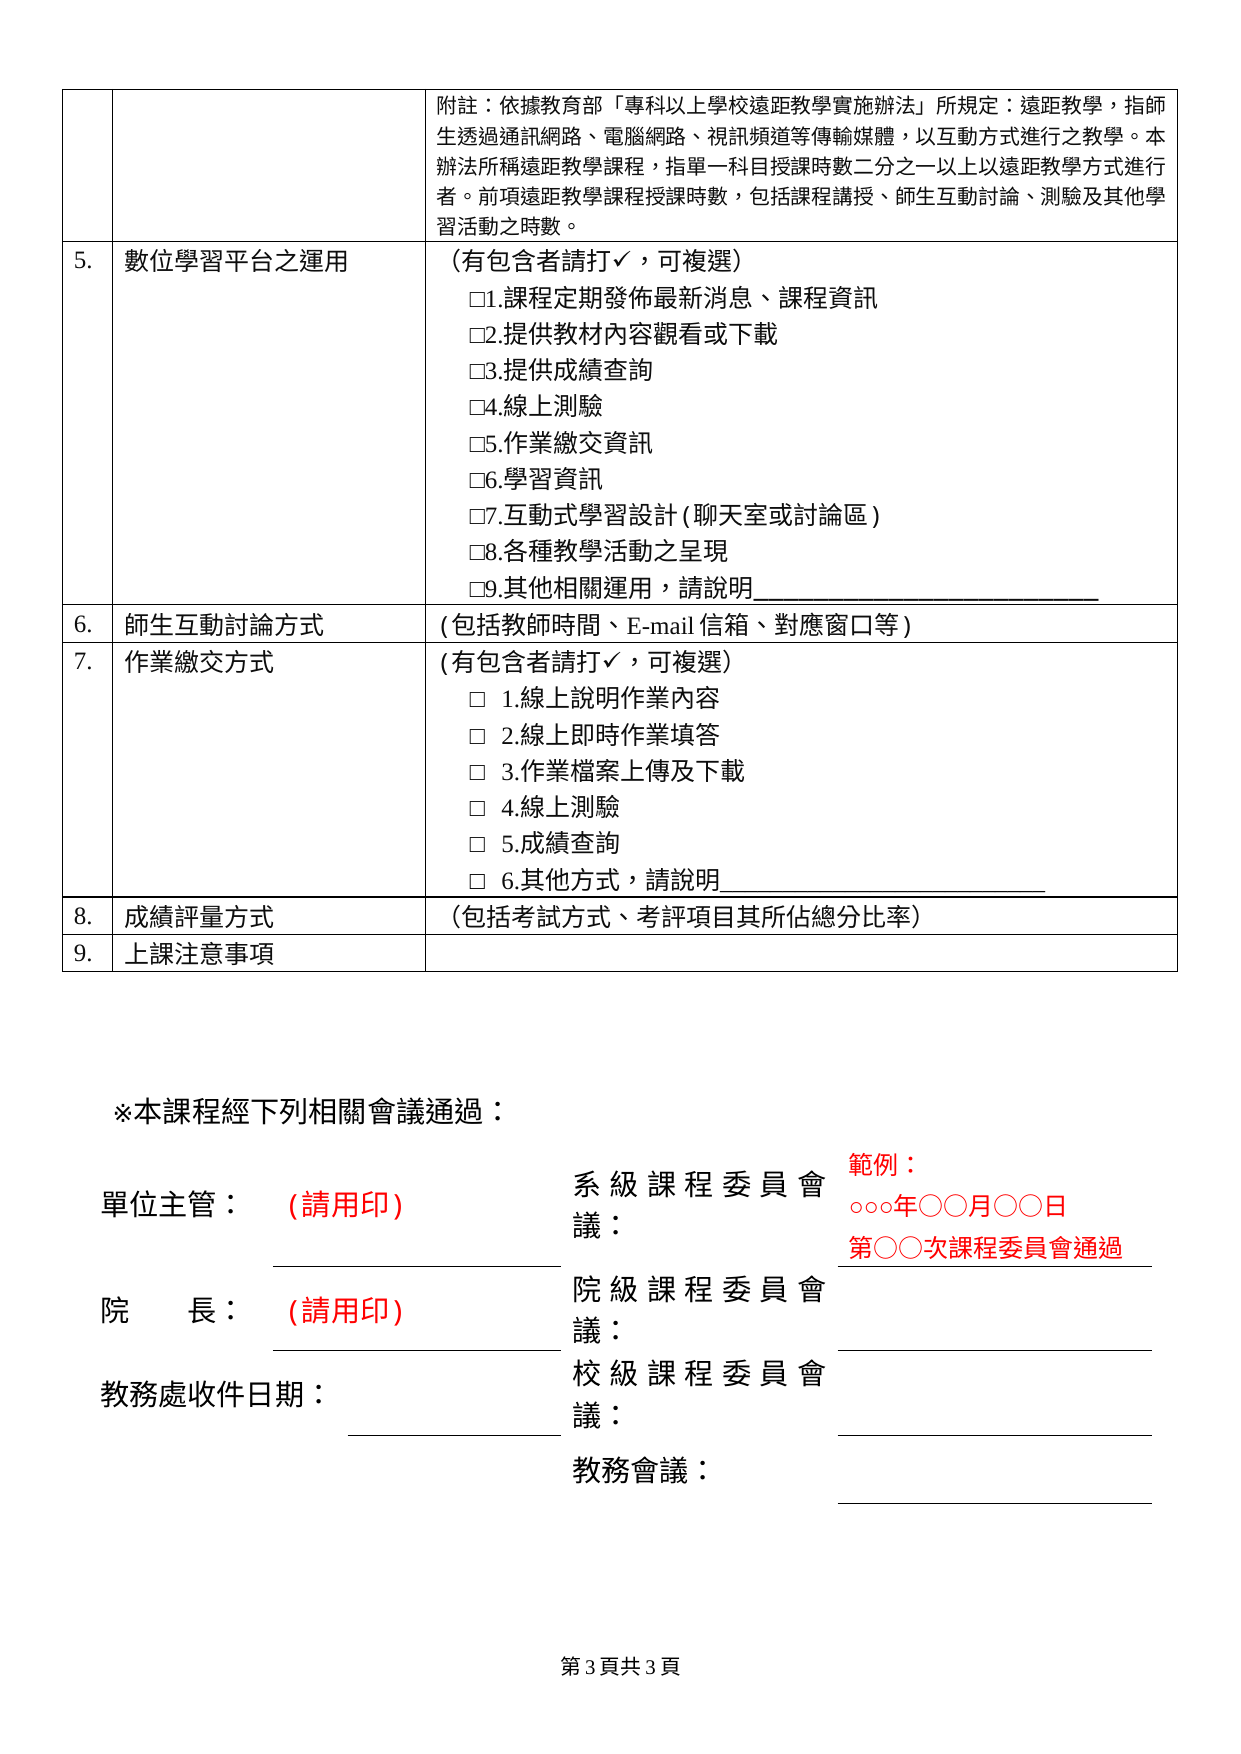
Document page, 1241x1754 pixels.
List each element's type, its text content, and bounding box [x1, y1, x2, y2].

table_cell [63, 242, 112, 604]
table_cell [63, 898, 112, 934]
table_cell [63, 643, 112, 896]
table_cell 院級課程委員會議： [561, 1266, 837, 1350]
table_cell 附註：依據教育部「專科以上學校遠距教學實施辦法」所規定：遠距教學，指師生透過通訊網路、電腦網路、視訊頻道等傳輸媒體，以互動方式進行之教學。本辦法所稱遠距教學課程，指單一科目授課時數二分之一以上以遠距教學方式進行者。前項遠距教學課程授課時數，包括課程講授、師生互動討論、測驗及其他學習活動之時數。 [426, 90, 1177, 241]
table_header 單位主管： [89, 1141, 273, 1266]
table_cell (請用印) [273, 1267, 561, 1350]
table_cell (包括教師時間、E-mail信箱、對應窗口等) [426, 605, 1177, 642]
table_cell 教務會議： [561, 1435, 837, 1503]
table_cell [63, 605, 112, 642]
table_cell 作業繳交方式 [113, 643, 425, 896]
table_cell [838, 1436, 1152, 1503]
table_cell 教務處收件日期： [89, 1350, 347, 1434]
table_cell [838, 1351, 1152, 1434]
table_cell [348, 1351, 561, 1434]
table_cell 數位學習平台之運用 [113, 242, 425, 604]
table_cell 師生互動討論方式 [113, 605, 425, 642]
table_cell （有包含者請打，可複選） □1.課程定期發佈最新消息、課程資訊 □2.提供教材內容觀看或下載 □3.提供成績查詢 □4.線上測驗 □5.作業繳交資訊 □6.學習資訊 □7.互動式學習設計(聊天室或討論區) □8.各種教學活動之呈現 □9.其他相關運用，請說明_______________________ [426, 242, 1177, 604]
table_cell 成績評量方式 [113, 898, 425, 934]
table_header (請用印) [273, 1141, 561, 1266]
table_header 系級課程委員會議： [561, 1141, 837, 1266]
table_cell (有包含者請打，可複選） 1.線上說明作業內容 2.線上即時作業填答 3.作業檔案上傳及下載 4.線上測驗 5.成績查詢 6.其他方式，請說明__________________________ [426, 643, 1177, 896]
table_cell [63, 90, 112, 241]
table_cell 校級課程委員會議： [561, 1350, 837, 1434]
table_cell 院 長： [89, 1266, 273, 1350]
table_cell [113, 90, 425, 241]
table_cell 上課注意事項 [113, 935, 425, 971]
text 本課程經下列相關會議通過： [24, 1097, 1128, 1128]
table_cell [89, 1435, 561, 1503]
table_cell [426, 935, 1177, 971]
table_cell [838, 1267, 1152, 1350]
table_cell [63, 935, 112, 971]
table_header 範例： ○○○年○○月○○日 第○○次課程委員會通過 [838, 1141, 1152, 1266]
table_cell （包括考試方式、考評項目其所佔總分比率） [426, 898, 1177, 934]
